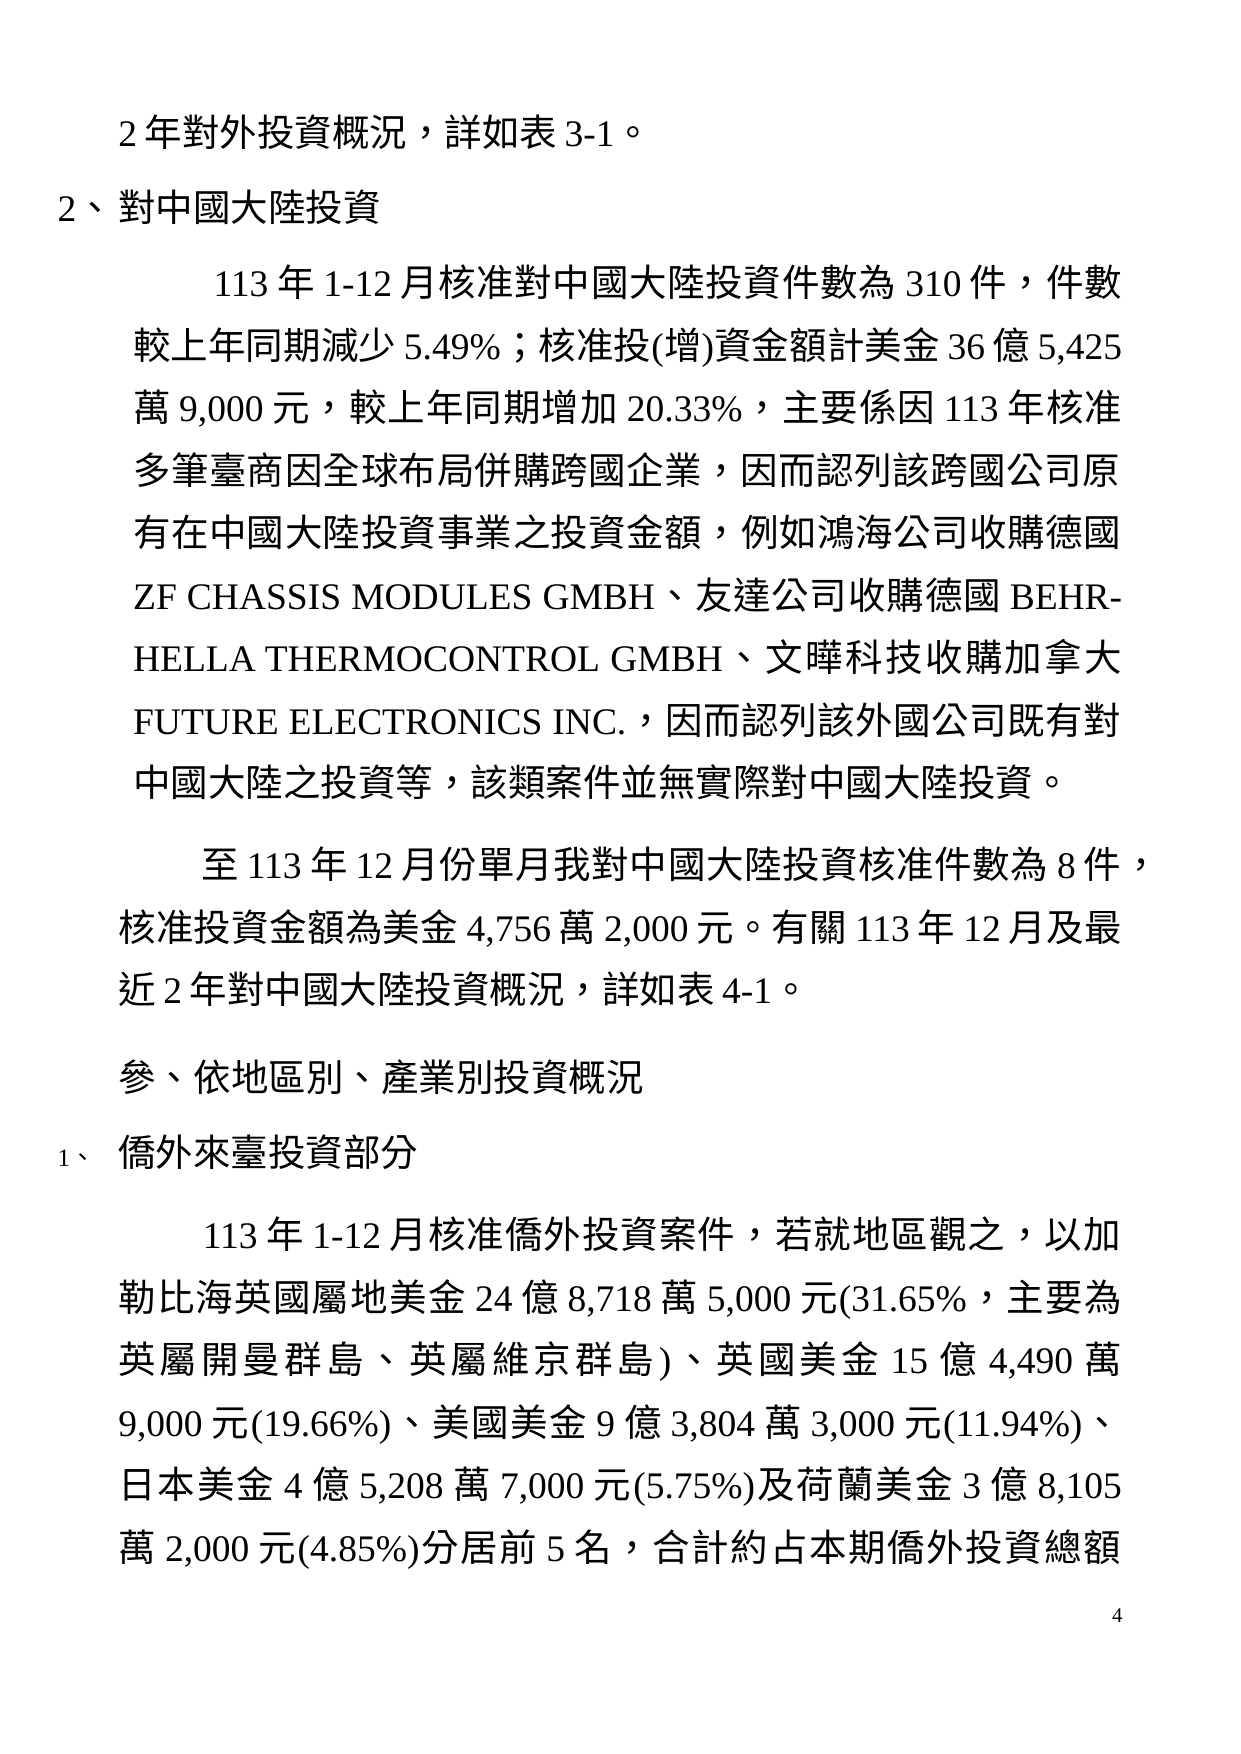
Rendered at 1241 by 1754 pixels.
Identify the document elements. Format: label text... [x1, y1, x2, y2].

text 113年1-12月核准僑外投資案件，若就地區觀之，以加勒比海英國屬地美金24億8,718萬5,000元(31.65%，主要為英屬開曼群島、英屬維京群島)、英國美金15億4,490萬9,000元(19.66%)、美國美金9億3,804萬3,000元(11.94%)、日本美金4億5,208萬7,000元(5.75%)及荷蘭美金3億8,105萬2,000元(4.85%)分居前5名，合計約占本期僑外投資總額 [118, 1190, 1122, 1565]
text 113年1-12月核准對中國大陸投資件數為310件，件數較上年同期減少5.49%；核准投(增)資金額計美金36億5,425萬9,000元，較上年同期增加20.33%，主要係因113年核准多筆臺商因全球布局併購跨國企業，因而認列該跨國公司原有在中國大陸投資事業之投資金額，例如鴻海公司收購德國ZF CHASSIS MODULES GMBH、友達公司收購德國BEHR-HELLA THERMOCONTROL GMBH、文曄科技收購加拿大FUTURE ELECTRONICS INC.，因而認列該外國公司既有對中國大陸之投資等，該類案件並無實際對中國大陸投資。 [133, 239, 1122, 801]
text 2年對外投資概況，詳如表3-1。 [118, 89, 1122, 151]
list 依地區別、產業別投資概況 [118, 1033, 1122, 1096]
list 僑外來臺投資部分 [57, 1108, 1122, 1171]
list 對中國大陸投資 [57, 164, 1122, 226]
text 至113年12月份單月我對中國大陸投資核准件數為8件，核准投資金額為美金4,756萬2,000元。有關113年12月及最近2年對中國大陸投資概況，詳如表4-1。 [118, 821, 1122, 1008]
